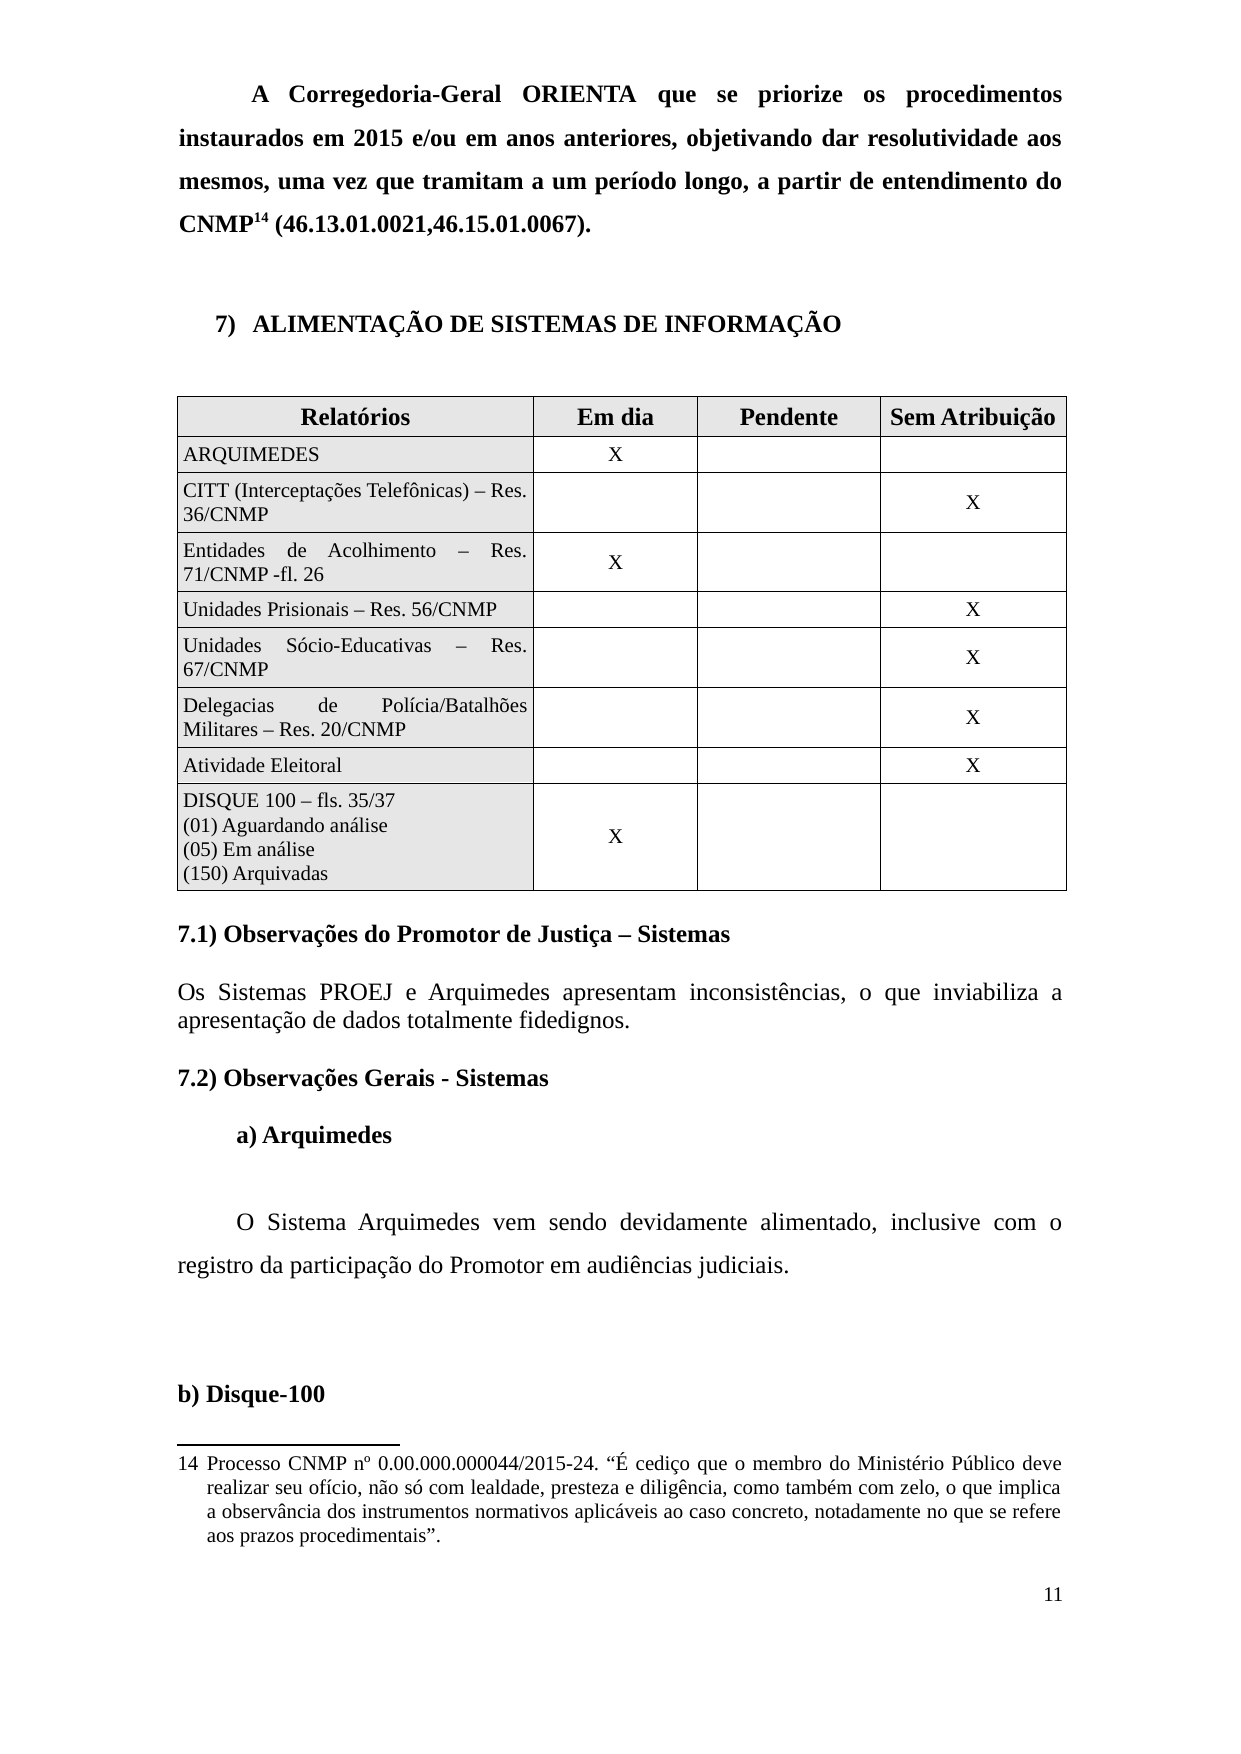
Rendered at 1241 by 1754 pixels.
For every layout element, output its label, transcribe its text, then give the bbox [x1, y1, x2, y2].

table_cell ARQUIMEDES [178, 437, 533, 472]
table_header Relatórios [178, 397, 533, 436]
table_cell X [534, 784, 697, 890]
text b) Disque-100 [177, 1379, 1063, 1408]
table_cell [881, 437, 1066, 472]
table_cell [534, 748, 697, 782]
table_cell [698, 748, 880, 782]
table_cell Unidades Prisionais – Res. 56/CNMP [178, 592, 533, 627]
table_cell [534, 592, 697, 627]
table_cell [534, 473, 697, 532]
text A Corregedoria-Geral ORIENTA que se priorize os procedimentos instaurados em 2015 e/ou em anos anteriores, objetivando dar resolutividade aos mesmos, uma vez que tramitam a um período longo, a partir de entendimento do CNMP (46.13.01.0021,46.15.01.0067). [179, 79, 1063, 238]
table_cell X [881, 592, 1066, 627]
table_cell CITT (Interceptações Telefônicas) – Res. 36/CNMP [178, 473, 533, 532]
table_cell X [534, 533, 697, 591]
table_cell Unidades Sócio-Educativas – Res. 67/CNMP [178, 628, 533, 687]
table_cell [698, 784, 880, 890]
table_cell [881, 533, 1066, 591]
text Processo CNMP nº 0.00.000.000044/2015-24. “É cediço que o membro do Ministério Público deve realizar seu ofício, não só com lealdade, presteza e diligência, como também com zelo, o que implica a observância dos instrumentos normativos aplicáveis ao caso concreto, notadamente no que se refere aos prazos procedimentais”. [177, 1451, 1063, 1547]
table_cell X [881, 688, 1066, 747]
table_header Em dia [534, 397, 697, 436]
table_cell [698, 533, 880, 591]
table_cell [698, 592, 880, 627]
table_header Sem Atribuição [881, 397, 1066, 436]
table_cell [698, 473, 880, 532]
text 7.1) Observações do Promotor de Justiça – Sistemas [177, 919, 1063, 948]
text Os Sistemas PROEJ e Arquimedes apresentam inconsistências, o que inviabiliza a apresentação de dados totalmente fidedignos. [177, 977, 1063, 1034]
table_cell X [534, 437, 697, 472]
text 7.2) Observações Gerais - Sistemas [177, 1063, 1063, 1092]
table_cell DISQUE 100 – fls. 35/37 (01) Aguardando análise (05) Em análise (150) Arquivadas [178, 784, 533, 890]
table_cell Entidades de Acolhimento – Res. 71/CNMP -fl. 26 [178, 533, 533, 591]
text a) Arquimedes [177, 1121, 1063, 1149]
table_cell [698, 628, 880, 687]
table_cell X [881, 473, 1066, 532]
table_cell [698, 437, 880, 472]
table_cell [534, 688, 697, 747]
table_cell X [881, 628, 1066, 687]
list ALIMENTAÇÃO DE SISTEMAS DE INFORMAÇÃO [215, 309, 1063, 338]
table_cell [698, 688, 880, 747]
table_cell [881, 784, 1066, 890]
table_header Pendente [698, 397, 880, 436]
table_cell Atividade Eleitoral [178, 748, 533, 782]
table_cell X [881, 748, 1066, 782]
text O Sistema Arquimedes vem sendo devidamente alimentado, inclusive com o registro da participação do Promotor em audiências judiciais. [177, 1207, 1063, 1279]
table_cell [534, 628, 697, 687]
table_cell Delegacias de Polícia/Batalhões Militares – Res. 20/CNMP [178, 688, 533, 747]
